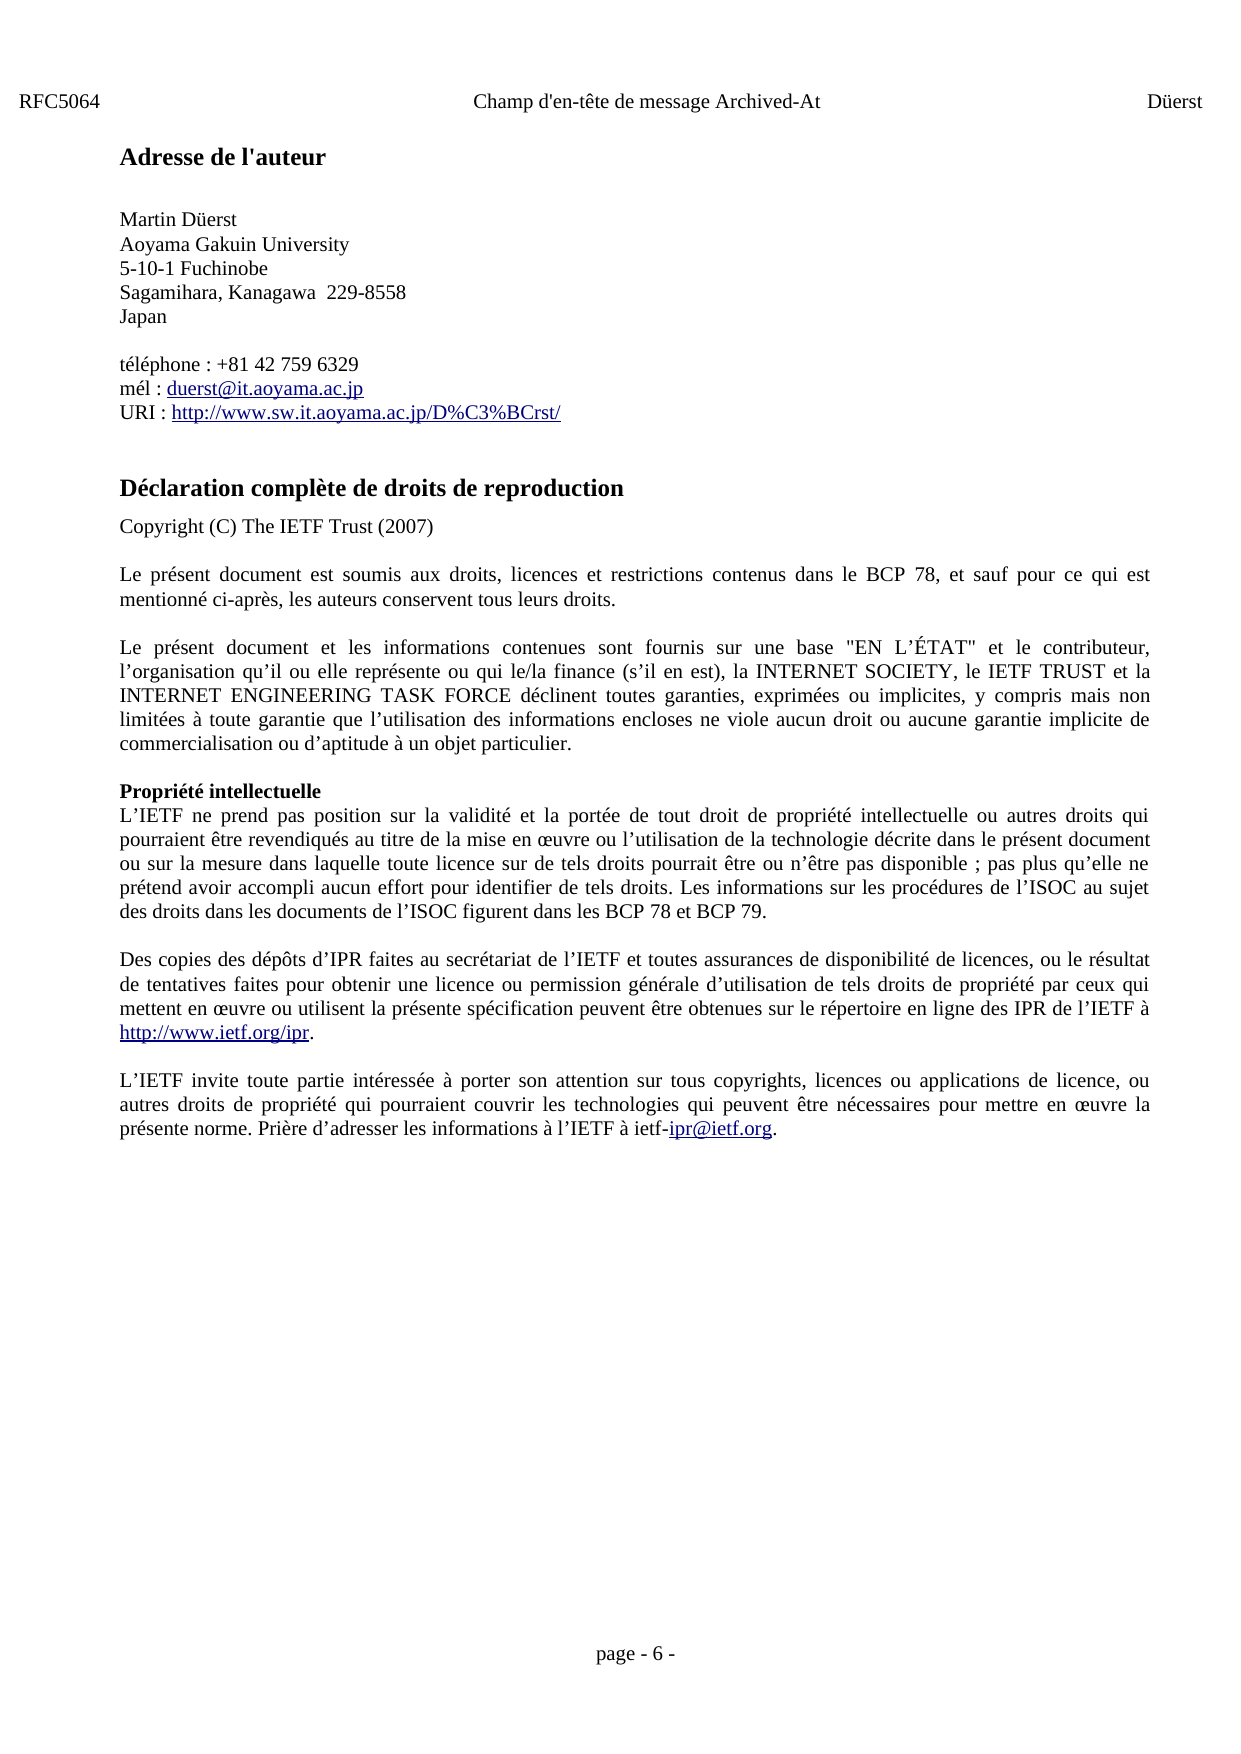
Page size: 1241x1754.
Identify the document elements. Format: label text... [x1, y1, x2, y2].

subtitle Déclaration complète de droits de reproduction [119, 473, 1152, 502]
text Copyright (C) The IETF Trust (2007) [119, 514, 1152, 538]
subtitle Adresse de l'auteur [119, 142, 1152, 171]
text Martin Düerst [119, 207, 1152, 231]
text Japan [119, 304, 1152, 328]
text téléphone : +81 42 759 6329 [119, 352, 1152, 376]
text Des copies des dépôts d’IPR faites au secrétariat de l’IETF et toutes assurances de disponibilité de licences, ou le résultat de tentatives faites pour obtenir une licence ou permission générale d’utilisation de tels droits de propriété par ceux qui mettent en œuvre ou utilisent la présente spécification peuvent être obtenues sur le répertoire en ligne des IPR de l’IETF à http://www.ietf.org/ipr. [119, 947, 1152, 1044]
text mél : duerst@it.aoyama.ac.jp [119, 376, 1152, 400]
text Aoyama Gakuin University [119, 231, 1152, 256]
text 5-10-1 Fuchinobe [119, 256, 1152, 279]
text URI : http://www.sw.it.aoyama.ac.jp/D%C3%BCrst/ [119, 400, 1152, 424]
text L’IETF invite toute partie intéressée à porter son attention sur tous copyrights, licences ou applications de licence, ou autres droits de propriété qui pourraient couvrir les technologies qui peuvent être nécessaires pour mettre en œuvre la présente norme. Prière d’adresser les informations à l’IETF à ietf-ipr@ietf.org. [119, 1068, 1152, 1140]
text Propriété intellectuelle [119, 779, 1152, 803]
text L’IETF ne prend pas position sur la validité et la portée de tout droit de propriété intellectuelle ou autres droits qui pourraient être revendiqués au titre de la mise en œuvre ou l’utilisation de la technologie décrite dans le présent document ou sur la mesure dans laquelle toute licence sur de tels droits pourrait être ou n’être pas disponible ; pas plus qu’elle ne prétend avoir accompli aucun effort pour identifier de tels droits. Les informations sur les procédures de l’ISOC au sujet des droits dans les documents de l’ISOC figurent dans les BCP 78 et BCP 79. [119, 803, 1152, 923]
text Sagamihara, Kanagawa 229-8558 [119, 279, 1152, 304]
text Le présent document et les informations contenues sont fournis sur une base "EN L’ÉTAT" et le contributeur, l’organisation qu’il ou elle représente ou qui le/la finance (s’il en est), la INTERNET SOCIETY, le IETF TRUST et la INTERNET ENGINEERING TASK FORCE déclinent toutes garanties, exprimées ou implicites, y compris mais non limitées à toute garantie que l’utilisation des informations encloses ne viole aucun droit ou aucune garantie implicite de commercialisation ou d’aptitude à un objet particulier. [119, 634, 1152, 755]
text Le présent document est soumis aux droits, licences et restrictions contenus dans le BCP 78, et sauf pour ce qui est mentionné ci-après, les auteurs conservent tous leurs droits. [119, 562, 1152, 611]
